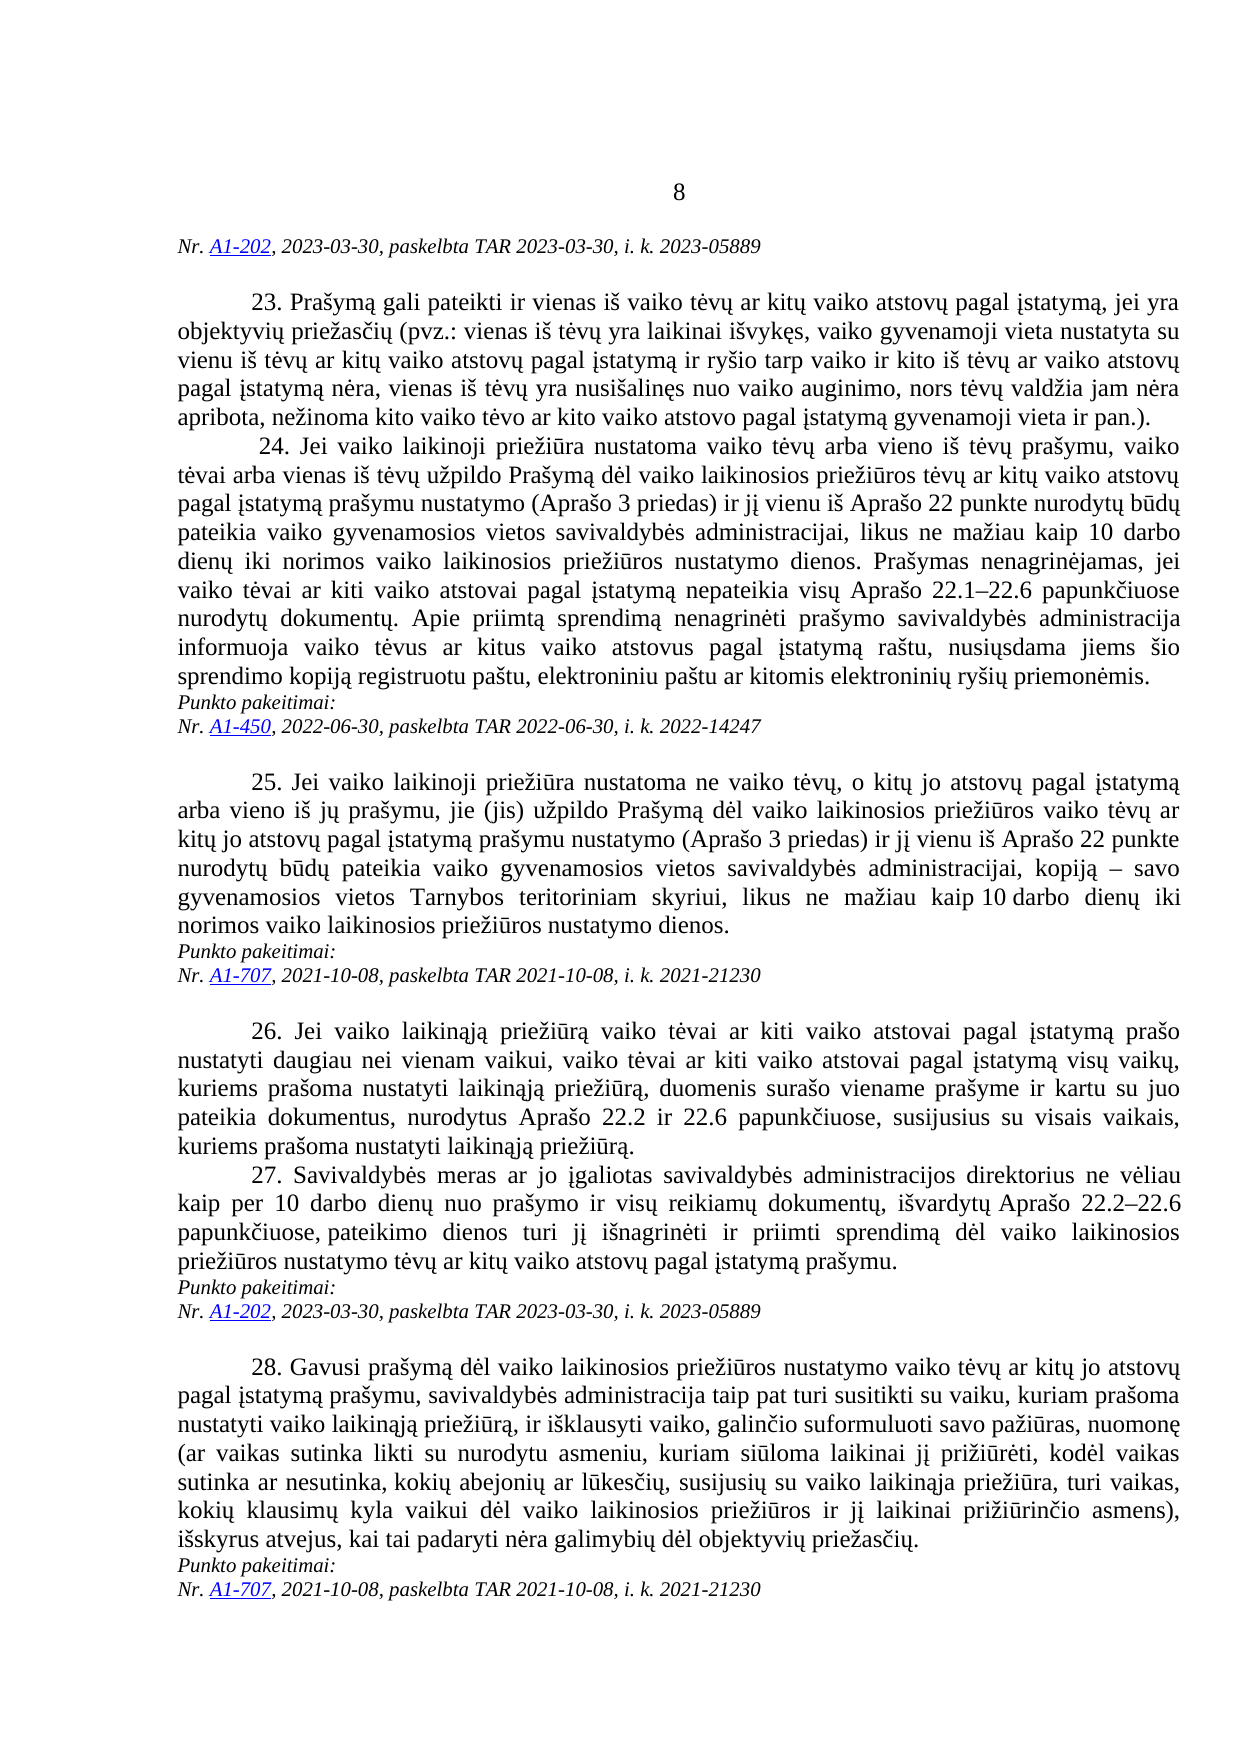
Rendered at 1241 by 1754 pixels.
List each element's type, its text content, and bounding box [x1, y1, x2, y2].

text 28. Gavusi prašymą dėl vaiko laikinosios priežiūros nustatymo vaiko tėvų ar kitų jo atstovų pagal įstatymą prašymu, savivaldybės administracija taip pat turi susitikti su vaiku, kuriam prašoma nustatyti vaiko laikinąją priežiūrą, ir išklausyti vaiko, galinčio suformuluoti savo pažiūras, nuomonę (ar vaikas sutinka likti su nurodytu asmeniu, kuriam siūloma laikinai jį prižiūrėti, kodėl vaikas sutinka ar nesutinka, kokių abejonių ar lūkesčių, susijusių su vaiko laikinąja priežiūra, turi vaikas, kokių klausimų kyla vaikui dėl vaiko laikinosios priežiūros ir jį laikinai prižiūrinčio asmens), išskyrus atvejus, kai tai padaryti nėra galimybių dėl objektyvių priežasčių. [177, 1352, 1181, 1553]
text 23. Prašymą gali pateikti ir vienas iš vaiko tėvų ar kitų vaiko atstovų pagal įstatymą, jei yra objektyvių priežasčių (pvz.: vienas iš tėvų yra laikinai išvykęs, vaiko gyvenamoji vieta nustatyta su vienu iš tėvų ar kitų vaiko atstovų pagal įstatymą ir ryšio tarp vaiko ir kito iš tėvų ar vaiko atstovų pagal įstatymą nėra, vienas iš tėvų yra nusišalinęs nuo vaiko auginimo, nors tėvų valdžia jam nėra apribota, nežinoma kito vaiko tėvo ar kito vaiko atstovo pagal įstatymą gyvenamoji vieta ir pan.). [177, 287, 1181, 431]
text Punkto pakeitimai: [177, 1275, 1181, 1299]
text 25. Jei vaiko laikinoji priežiūra nustatoma ne vaiko tėvų, o kitų jo atstovų pagal įstatymą arba vieno iš jų prašymu, jie (jis) užpildo Prašymą dėl vaiko laikinosios priežiūros vaiko tėvų ar kitų jo atstovų pagal įstatymą prašymu nustatymo (Aprašo 3 priedas) ir jį vienu iš Aprašo 22 punkte nurodytų būdų pateikia vaiko gyvenamosios vietos savivaldybės administracijai, kopiją – savo gyvenamosios vietos Tarnybos teritoriniam skyriui, likus ne mažiau kaip 10 darbo dienų iki norimos vaiko laikinosios priežiūros nustatymo dienos. [177, 767, 1181, 939]
text Nr. A1-202, 2023-03-30, paskelbta TAR 2023-03-30, i. k. 2023-05889 [177, 1299, 1181, 1323]
text Nr. A1-450, 2022-06-30, paskelbta TAR 2022-06-30, i. k. 2022-14247 [177, 714, 1181, 738]
text Nr. A1-707, 2021-10-08, paskelbta TAR 2021-10-08, i. k. 2021-21230 [177, 963, 1181, 987]
text Nr. A1-707, 2021-10-08, paskelbta TAR 2021-10-08, i. k. 2021-21230 [177, 1577, 1181, 1601]
text Nr. A1-202, 2023-03-30, paskelbta TAR 2023-03-30, i. k. 2023-05889 [177, 234, 1181, 258]
text Punkto pakeitimai: [177, 690, 1181, 714]
text Punkto pakeitimai: [177, 939, 1181, 963]
text Punkto pakeitimai: [177, 1553, 1181, 1577]
text 27. Savivaldybės meras ar jo įgaliotas savivaldybės administracijos direktorius ne vėliau kaip per 10 darbo dienų nuo prašymo ir visų reikiamų dokumentų, išvardytų Aprašo 22.2–22.6 papunkčiuose, pateikimo dienos turi jį išnagrinėti ir priimti sprendimą dėl vaiko laikinosios priežiūros nustatymo tėvų ar kitų vaiko atstovų pagal įstatymą prašymu. [177, 1160, 1181, 1275]
text 26. Jei vaiko laikinąją priežiūrą vaiko tėvai ar kiti vaiko atstovai pagal įstatymą prašo nustatyti daugiau nei vienam vaikui, vaiko tėvai ar kiti vaiko atstovai pagal įstatymą visų vaikų, kuriems prašoma nustatyti laikinąją priežiūrą, duomenis surašo viename prašyme ir kartu su juo pateikia dokumentus, nurodytus Aprašo 22.2 ir 22.6 papunkčiuose, susijusius su visais vaikais, kuriems prašoma nustatyti laikinąją priežiūrą. [177, 1016, 1181, 1160]
text 24. Jei vaiko laikinoji priežiūra nustatoma vaiko tėvų arba vieno iš tėvų prašymu, vaiko tėvai arba vienas iš tėvų užpildo Prašymą dėl vaiko laikinosios priežiūros tėvų ar kitų vaiko atstovų pagal įstatymą prašymu nustatymo (Aprašo 3 priedas) ir jį vienu iš Aprašo 22 punkte nurodytų būdų pateikia vaiko gyvenamosios vietos savivaldybės administracijai, likus ne mažiau kaip 10 darbo dienų iki norimos vaiko laikinosios priežiūros nustatymo dienos. Prašymas nenagrinėjamas, jei vaiko tėvai ar kiti vaiko atstovai pagal įstatymą nepateikia visų Aprašo 22.1–22.6 papunkčiuose nurodytų dokumentų. Apie priimtą sprendimą nenagrinėti prašymo savivaldybės administracija informuoja vaiko tėvus ar kitus vaiko atstovus pagal įstatymą raštu, nusiųsdama jiems šio sprendimo kopiją registruotu paštu, elektroniniu paštu ar kitomis elektroninių ryšių priemonėmis. [177, 431, 1181, 690]
